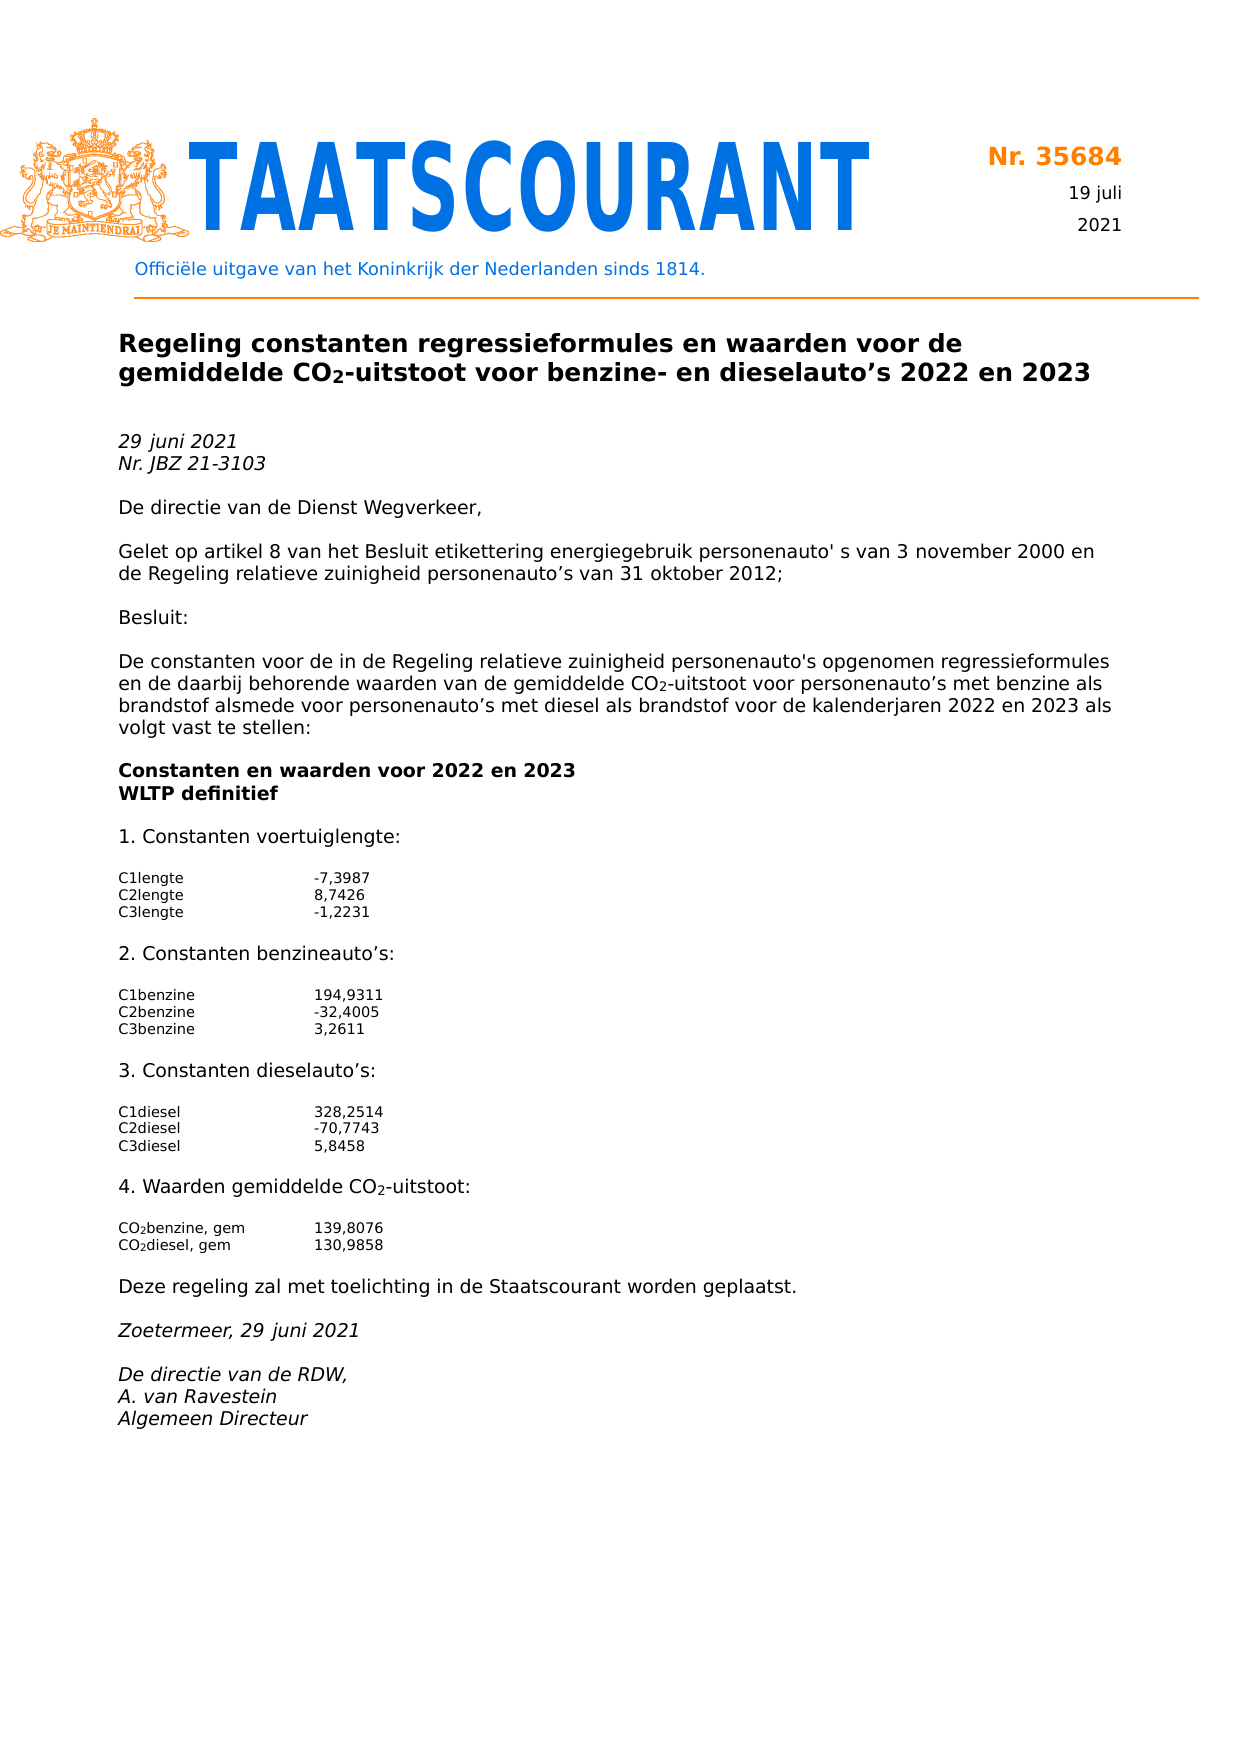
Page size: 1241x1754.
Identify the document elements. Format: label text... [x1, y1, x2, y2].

text Deze regeling zal met toelichting in de Staatscourant worden geplaatst. [118, 1276, 1122, 1298]
text 29 juni 2021 [118, 431, 1122, 453]
table_cell -32,4005 [308, 1004, 1122, 1021]
text De constanten voor de in de Regeling relatieve zuinigheid personenauto's opgenomen regressieformules en de daarbij behorende waarden van de gemiddelde CO2-uitstoot voor personenauto’s met benzine als brandstof alsmede voor personenauto’s met diesel als brandstof voor de kalenderjaren 2022 en 2023 als volgt vast te stellen: [118, 651, 1122, 738]
text Nr. JBZ 21-3103 [118, 453, 1122, 475]
table_cell 130,9858 [308, 1237, 1122, 1254]
text 3. Constanten dieselauto’s: [118, 1059, 1122, 1082]
table_cell C2benzine [118, 1004, 308, 1021]
table_header -7,3987 [308, 870, 1122, 887]
text De directie van de RDW, A. van Ravestein Algemeen Directeur [118, 1364, 1122, 1429]
table_cell 5,8458 [308, 1138, 1122, 1154]
text Besluit: [118, 607, 1122, 629]
text WLTP definitief [118, 782, 1122, 804]
text Constanten en waarden voor 2022 en 2023 [118, 760, 1122, 782]
table_cell 3,2611 [308, 1021, 1122, 1038]
table_cell 8,7426 [308, 887, 1122, 904]
table_cell C2diesel [118, 1120, 308, 1137]
table_header C1lengte [118, 870, 308, 887]
text De directie van de Dienst Wegverkeer, [118, 497, 1122, 519]
table_header C1diesel [118, 1104, 308, 1120]
table_cell -1,2231 [308, 904, 1122, 921]
text Gelet op artikel 8 van het Besluit etikettering energiegebruik personenauto' s van 3 november 2000 en de Regeling relatieve zuinigheid personenauto’s van 31 oktober 2012; [118, 541, 1122, 585]
table_cell CO2diesel, gem [118, 1237, 308, 1254]
text Zoetermeer, 29 juni 2021 [118, 1320, 1122, 1342]
table_header STAATSCOURANT [134, 118, 939, 259]
table_cell 19 juli [939, 177, 1199, 209]
table_header Nr. 35684 [939, 118, 1199, 177]
table_header C1benzine [118, 987, 308, 1004]
subtitle Regeling constanten regressieformules en waarden voor de gemiddelde CO2-uitstoot voor benzine- en dieselauto’s 2022 en 2023 [118, 329, 1122, 387]
table_cell -70,7743 [308, 1120, 1122, 1137]
picture [0, 118, 189, 242]
table_cell 2021 [939, 209, 1199, 259]
table_cell Officiële uitgave van het Koninkrijk der Nederlanden sinds 1814. [134, 259, 1199, 297]
table_cell C3benzine [118, 1021, 308, 1038]
text 4. Waarden gemiddelde CO2-uitstoot: [118, 1176, 1122, 1198]
table_header CO2benzine, gem [118, 1220, 308, 1237]
text 1. Constanten voertuiglengte: [118, 826, 1122, 848]
text 2. Constanten benzineauto’s: [118, 943, 1122, 965]
table_header 139,8076 [308, 1220, 1122, 1237]
table_cell C3diesel [118, 1138, 308, 1154]
table_cell C3lengte [118, 904, 308, 921]
table_cell C2lengte [118, 887, 308, 904]
table_header [0, 242, 134, 297]
table_header 328,2514 [308, 1104, 1122, 1120]
table_header 194,9311 [308, 987, 1122, 1004]
